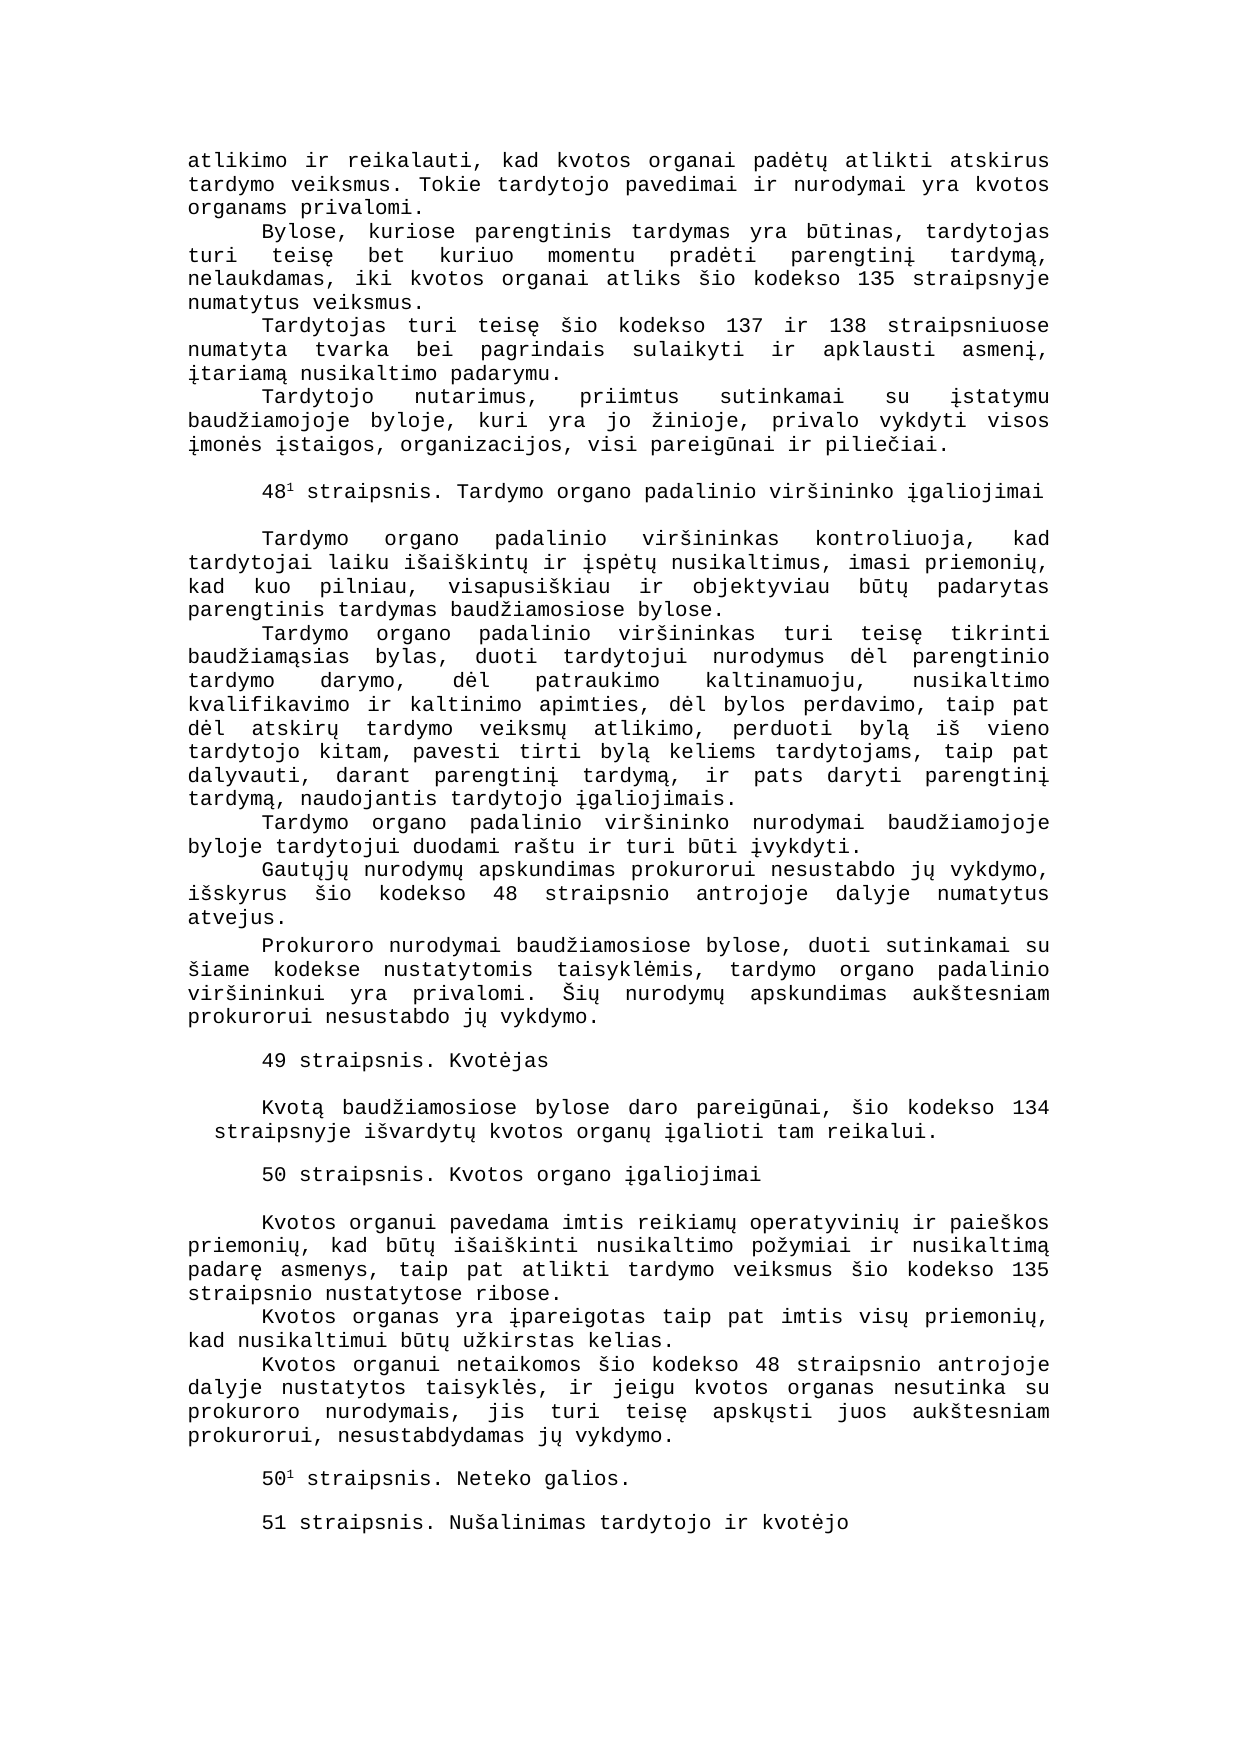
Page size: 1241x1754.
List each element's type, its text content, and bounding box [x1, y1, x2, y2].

text Tardytojo nutarimus, priimtus sutinkamai su įstatymu baudžiamojoje byloje, kuri yra jo žinioje, privalo vykdyti visos įmonės įstaigos, organizacijos, visi pareigūnai ir piliečiai. [187, 386, 1050, 457]
text Tardymo organo padalinio viršininkas turi teisę tikrinti baudžiamąsias bylas, duoti tardytojui nurodymus dėl parengtinio tardymo darymo, dėl patraukimo kaltinamuoju, nusikaltimo kvalifikavimo ir kaltinimo apimties, dėl bylos perdavimo, taip pat dėl atskirų tardymo veiksmų atlikimo, perduoti bylą iš vieno tardytojo kitam, pavesti tirti bylą keliems tardytojams, taip pat dalyvauti, darant parengtinį tardymą, ir pats daryti parengtinį tardymą, naudojantis tardytojo įgaliojimais. [187, 623, 1050, 812]
text Kvotos organui pavedama imtis reikiamų operatyvinių ir paieškos priemonių, kad būtų išaiškinti nusikaltimo požymiai ir nusikaltimą padarę asmenys, taip pat atlikti tardymo veiksmus šio kodekso 135 straipsnio nustatytose ribose. [187, 1212, 1050, 1306]
text Tardymo organo padalinio viršininko nurodymai baudžiamojoje byloje tardytojui duodami raštu ir turi būti įvykdyti. [187, 812, 1050, 859]
text Kvotos organas yra įpareigotas taip pat imtis visų priemonių, kad nusikaltimui būtų užkirstas kelias. [187, 1306, 1050, 1354]
text Prokuroro nurodymai baudžiamosiose bylose, duoti sutinkamai su šiame kodekse nustatytomis taisyklėmis, tardymo organo padalinio viršininkui yra privalomi. Šių nurodymų apskundimas aukštesniam prokurorui nesustabdo jų vykdymo. [187, 935, 1050, 1030]
text 501 straipsnis. Neteko galios. [187, 1468, 1050, 1492]
text Tardytojas turi teisę šio kodekso 137 ir 138 straipsniuose numatyta tvarka bei pagrindais sulaikyti ir apklausti asmenį, įtariamą nusikaltimo padarymu. [187, 316, 1050, 386]
text Kvotą baudžiamosiose bylose daro pareigūnai, šio kodekso 134 straipsnyje išvardytų kvotos organų įgalioti tam reikalui. [213, 1097, 1050, 1144]
text 50 straipsnis. Kvotos organo įgaliojimai [231, 1164, 1050, 1188]
text 49 straipsnis. Kvotėjas [231, 1050, 1050, 1073]
text Kvotos organui netaikomos šio kodekso 48 straipsnio antrojoje dalyje nustatytos taisyklės, ir jeigu kvotos organas nesutinka su prokuroro nurodymais, jis turi teisę apskųsti juos aukštesniam prokurorui, nesustabdydamas jų vykdymo. [187, 1354, 1050, 1448]
text 481 straipsnis. Tardymo organo padalinio viršininko įgaliojimai [261, 481, 1050, 505]
text atlikimo ir reikalauti, kad kvotos organai padėtų atlikti atskirus tardymo veiksmus. Tokie tardytojo pavedimai ir nurodymai yra kvotos organams privalomi. [187, 150, 1050, 221]
text Gautųjų nurodymų apskundimas prokurorui nesustabdo jų vykdymo, išskyrus šio kodekso 48 straipsnio antrojoje dalyje numatytus atvejus. [187, 859, 1050, 930]
text Bylose, kuriose parengtinis tardymas yra būtinas, tardytojas turi teisę bet kuriuo momentu pradėti parengtinį tardymą, nelaukdamas, iki kvotos organai atliks šio kodekso 135 straipsnyje numatytus veiksmus. [187, 221, 1050, 316]
text Tardymo organo padalinio viršininkas kontroliuoja, kad tardytojai laiku išaiškintų ir įspėtų nusikaltimus, imasi priemonių, kad kuo pilniau, visapusiškiau ir objektyviau būtų padarytas parengtinis tardymas baudžiamosiose bylose. [187, 528, 1050, 623]
text 51 straipsnis. Nušalinimas tardytojo ir kvotėjo [225, 1512, 1050, 1536]
